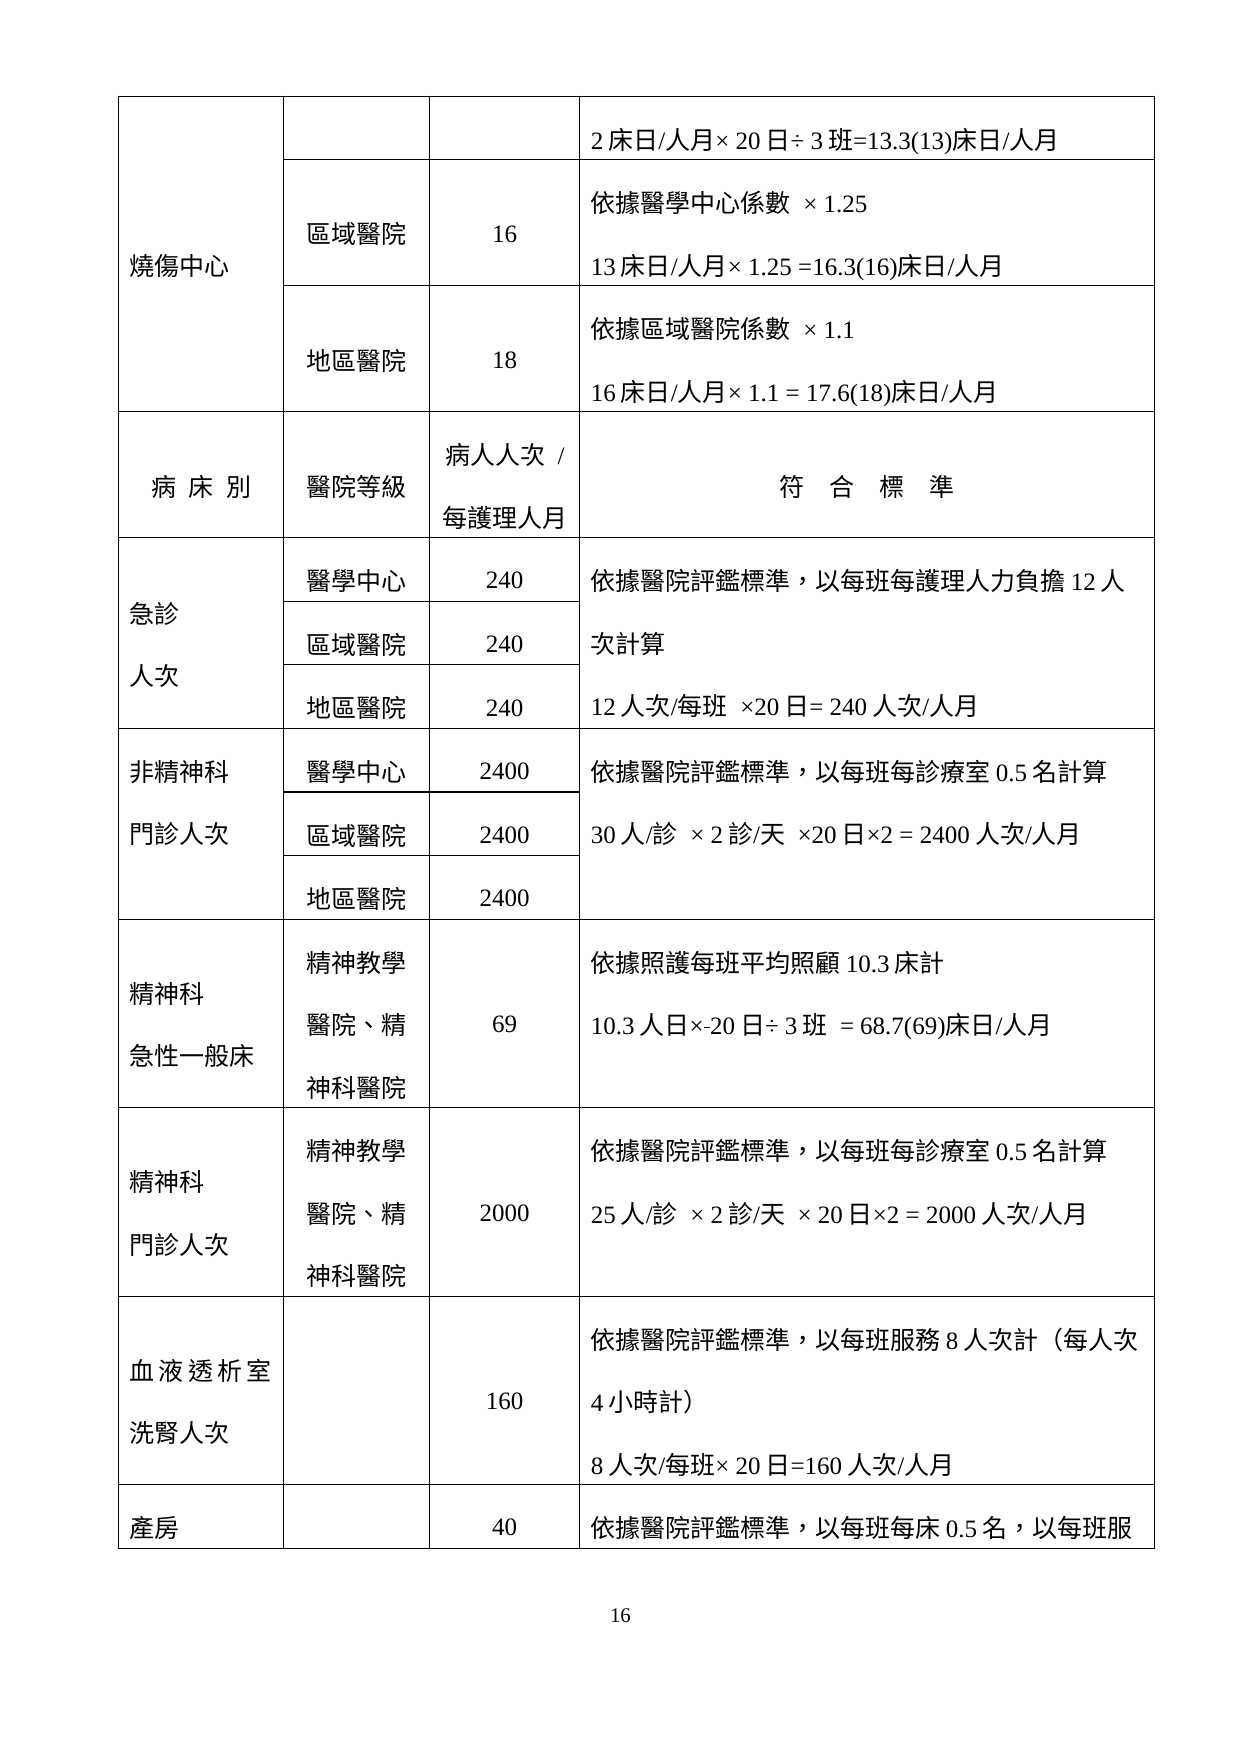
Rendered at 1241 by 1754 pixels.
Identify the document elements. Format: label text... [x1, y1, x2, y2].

table_cell 240 [430, 602, 579, 664]
table_cell 血液透析室洗腎人次 [119, 1297, 283, 1484]
table_cell 2000 [430, 1108, 579, 1296]
table_cell 依據醫院評鑑標準，以每班每床0.5名，以每班服 [580, 1485, 1154, 1548]
table_cell [284, 97, 429, 159]
table_cell 69 [430, 920, 579, 1107]
table_cell 依據醫院評鑑標準，以每班每診療室0.5名計算 30人/診 × 2診/天 ×20日×2 = 2400人次/人月 [580, 729, 1154, 918]
table_cell 18 [430, 286, 579, 411]
table_cell 依據醫院評鑑標準，以每班每護理人力負擔12人次計算 12人次/每班 ×20日= 240人次/人月 [580, 538, 1154, 728]
table_cell 2床日/人月× 20日÷ 3班=13.3(13)床日/人月 [580, 97, 1154, 159]
table_cell 16 [430, 160, 579, 285]
table_cell 燒傷中心 [119, 97, 283, 411]
table_cell 病人人次 /每護理人月 [430, 412, 579, 537]
table_cell 依據照護每班平均照顧10.3床計 10.3人日× 20日÷ 3班 = 68.7(69)床日/人月 [580, 920, 1154, 1107]
table_cell 240 [430, 538, 579, 601]
table_cell 2400 [430, 793, 579, 855]
table_cell 依據醫院評鑑標準，以每班每診療室0.5名計算 25人/診 × 2診/天 × 20日×2 = 2000人次/人月 [580, 1108, 1154, 1296]
table_cell 精神教學醫院、精神科醫院 [284, 920, 429, 1107]
table_cell 依據醫學中心係數 × 1.25 13床日/人月× 1.25 =16.3(16)床日/人月 [580, 160, 1154, 285]
table_cell 產房 [119, 1485, 283, 1548]
table_cell 精神科 門診人次 [119, 1108, 283, 1296]
table_cell 急診 人次 [119, 538, 283, 728]
table_cell 病 床 別 [119, 412, 283, 537]
table_cell 依據醫院評鑑標準，以每班服務8人次計（每人次4小時計） 8人次/每班× 20日=160人次/人月 [580, 1297, 1154, 1484]
table_cell 區域醫院 [284, 793, 429, 855]
table_cell 地區醫院 [284, 286, 429, 411]
table_cell [430, 97, 579, 159]
table_cell 地區醫院 [284, 856, 429, 918]
table_cell 區域醫院 [284, 160, 429, 285]
table_cell 2400 [430, 729, 579, 791]
table_cell 非精神科 門診人次 [119, 729, 283, 918]
table_cell 地區醫院 [284, 665, 429, 728]
table_cell 醫院等級 [284, 412, 429, 537]
table_cell 160 [430, 1297, 579, 1484]
table_cell 區域醫院 [284, 602, 429, 664]
table_cell 精神科 急性一般床 [119, 920, 283, 1107]
table_cell [284, 1297, 429, 1484]
table_cell 醫學中心 [284, 538, 429, 601]
table_cell 符 合 標 準 [580, 412, 1154, 537]
table_cell 240 [430, 665, 579, 728]
table_cell 40 [430, 1485, 579, 1548]
table_cell 2400 [430, 856, 579, 918]
table_cell 依據區域醫院係數 × 1.1 16床日/人月× 1.1 = 17.6(18)床日/人月 [580, 286, 1154, 411]
table_cell [284, 1485, 429, 1548]
table_cell 醫學中心 [284, 729, 429, 791]
table_cell 精神教學醫院、精神科醫院 [284, 1108, 429, 1296]
